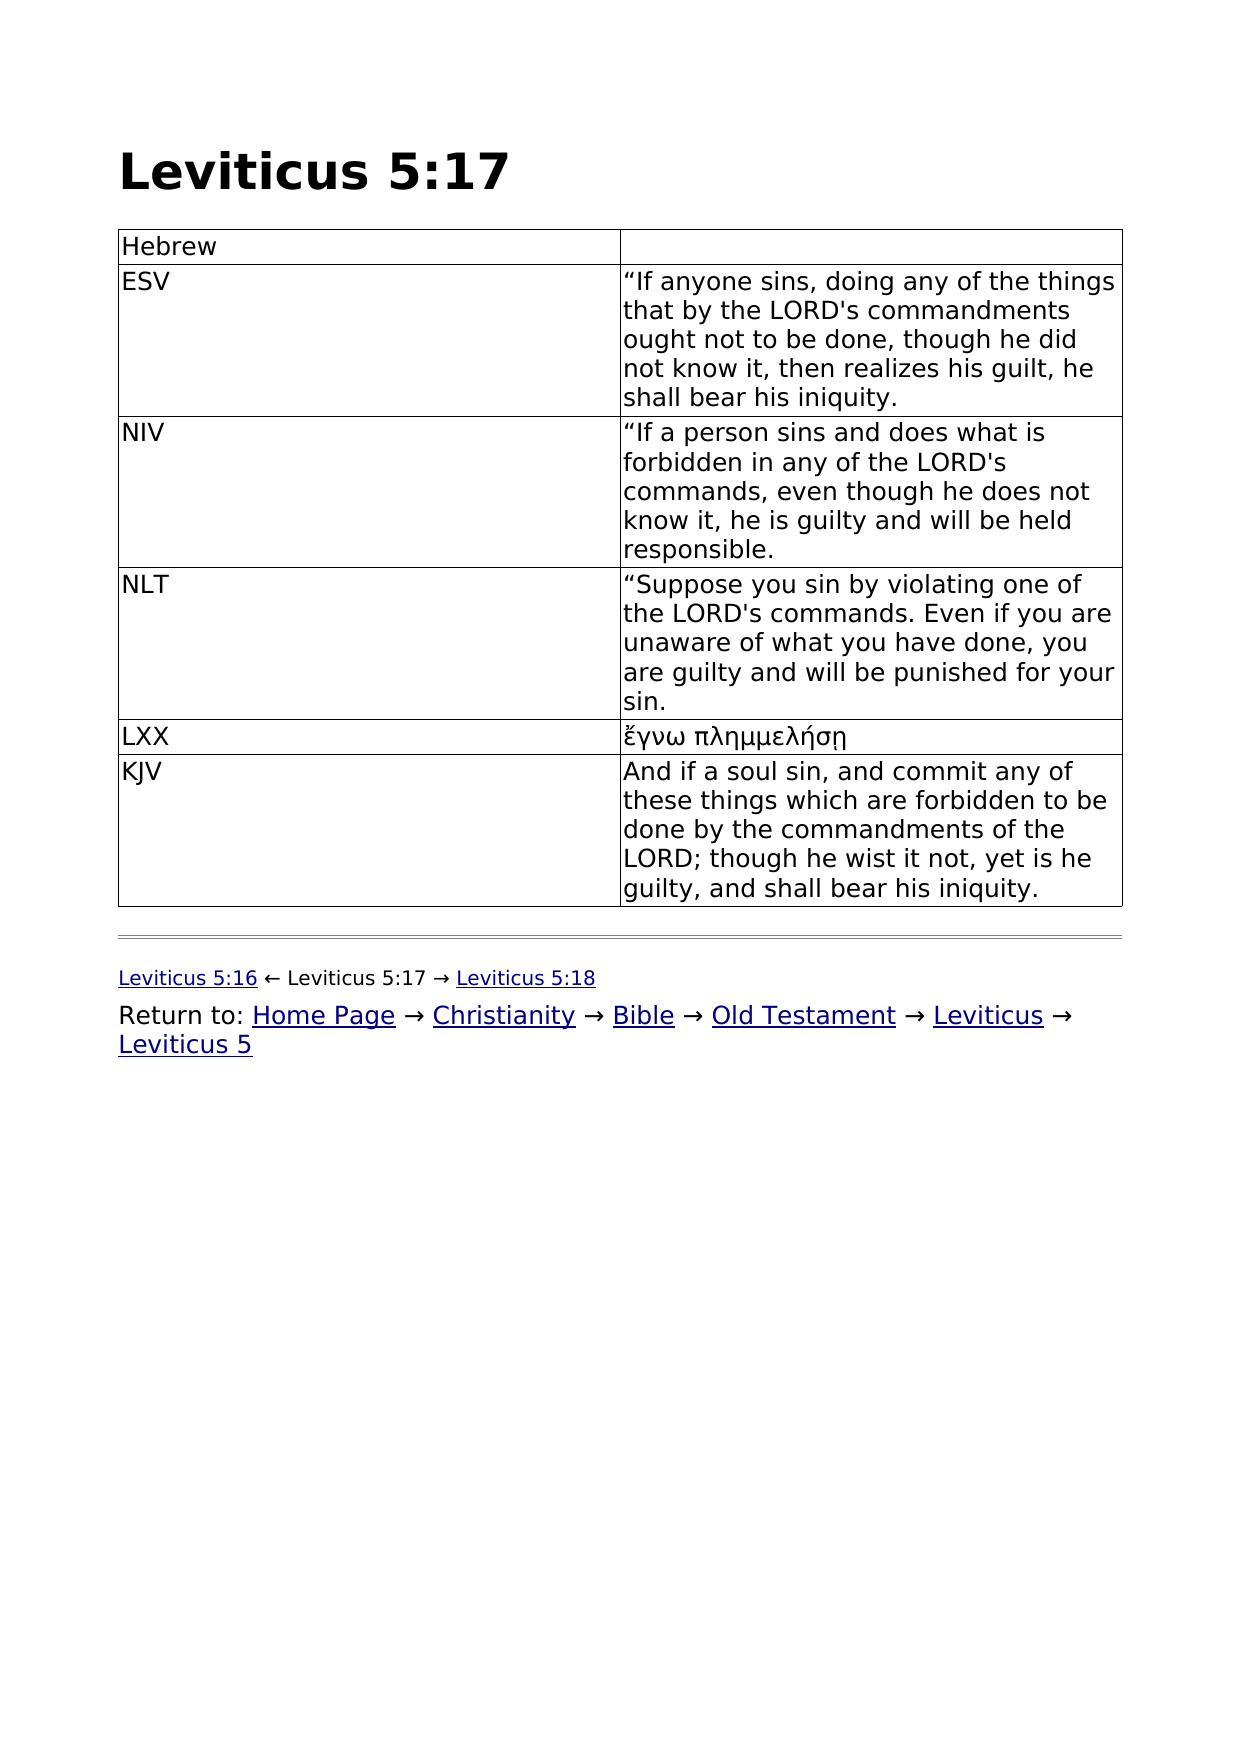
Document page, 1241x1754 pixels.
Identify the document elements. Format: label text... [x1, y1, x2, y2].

table_header [621, 230, 1122, 264]
table_cell LXX [119, 720, 620, 754]
table_cell NIV [119, 417, 620, 567]
table_cell “If a person sins and does what is forbidden in any of the LORD's commands, even though he does not know it, he is guilty and will be held responsible. [621, 417, 1122, 567]
table_cell ἔγνω πλημμελήσῃ [621, 720, 1122, 754]
text Return to: Home Page → Christianity → Bible → Old Testament → Leviticus → Leviticus 5 [118, 1001, 1122, 1059]
table_cell ESV [119, 265, 620, 416]
text Leviticus 5:16 ← Leviticus 5:17 → Leviticus 5:18 [118, 967, 1122, 1001]
table_cell KJV [119, 755, 620, 906]
subtitle Leviticus 5:17 [118, 143, 1122, 201]
table_cell “Suppose you sin by violating one of the LORD's commands. Even if you are unaware of what you have done, you are guilty and will be punished for your sin. [621, 568, 1122, 719]
table_header Hebrew [119, 230, 620, 264]
table_cell NLT [119, 568, 620, 719]
table_cell “If anyone sins, doing any of the things that by the LORD's commandments ought not to be done, though he did not know it, then realizes his guilt, he shall bear his iniquity. [621, 265, 1122, 416]
table_cell And if a soul sin, and commit any of these things which are forbidden to be done by the commandments of the LORD; though he wist it not, yet is he guilty, and shall bear his iniquity. [621, 755, 1122, 906]
